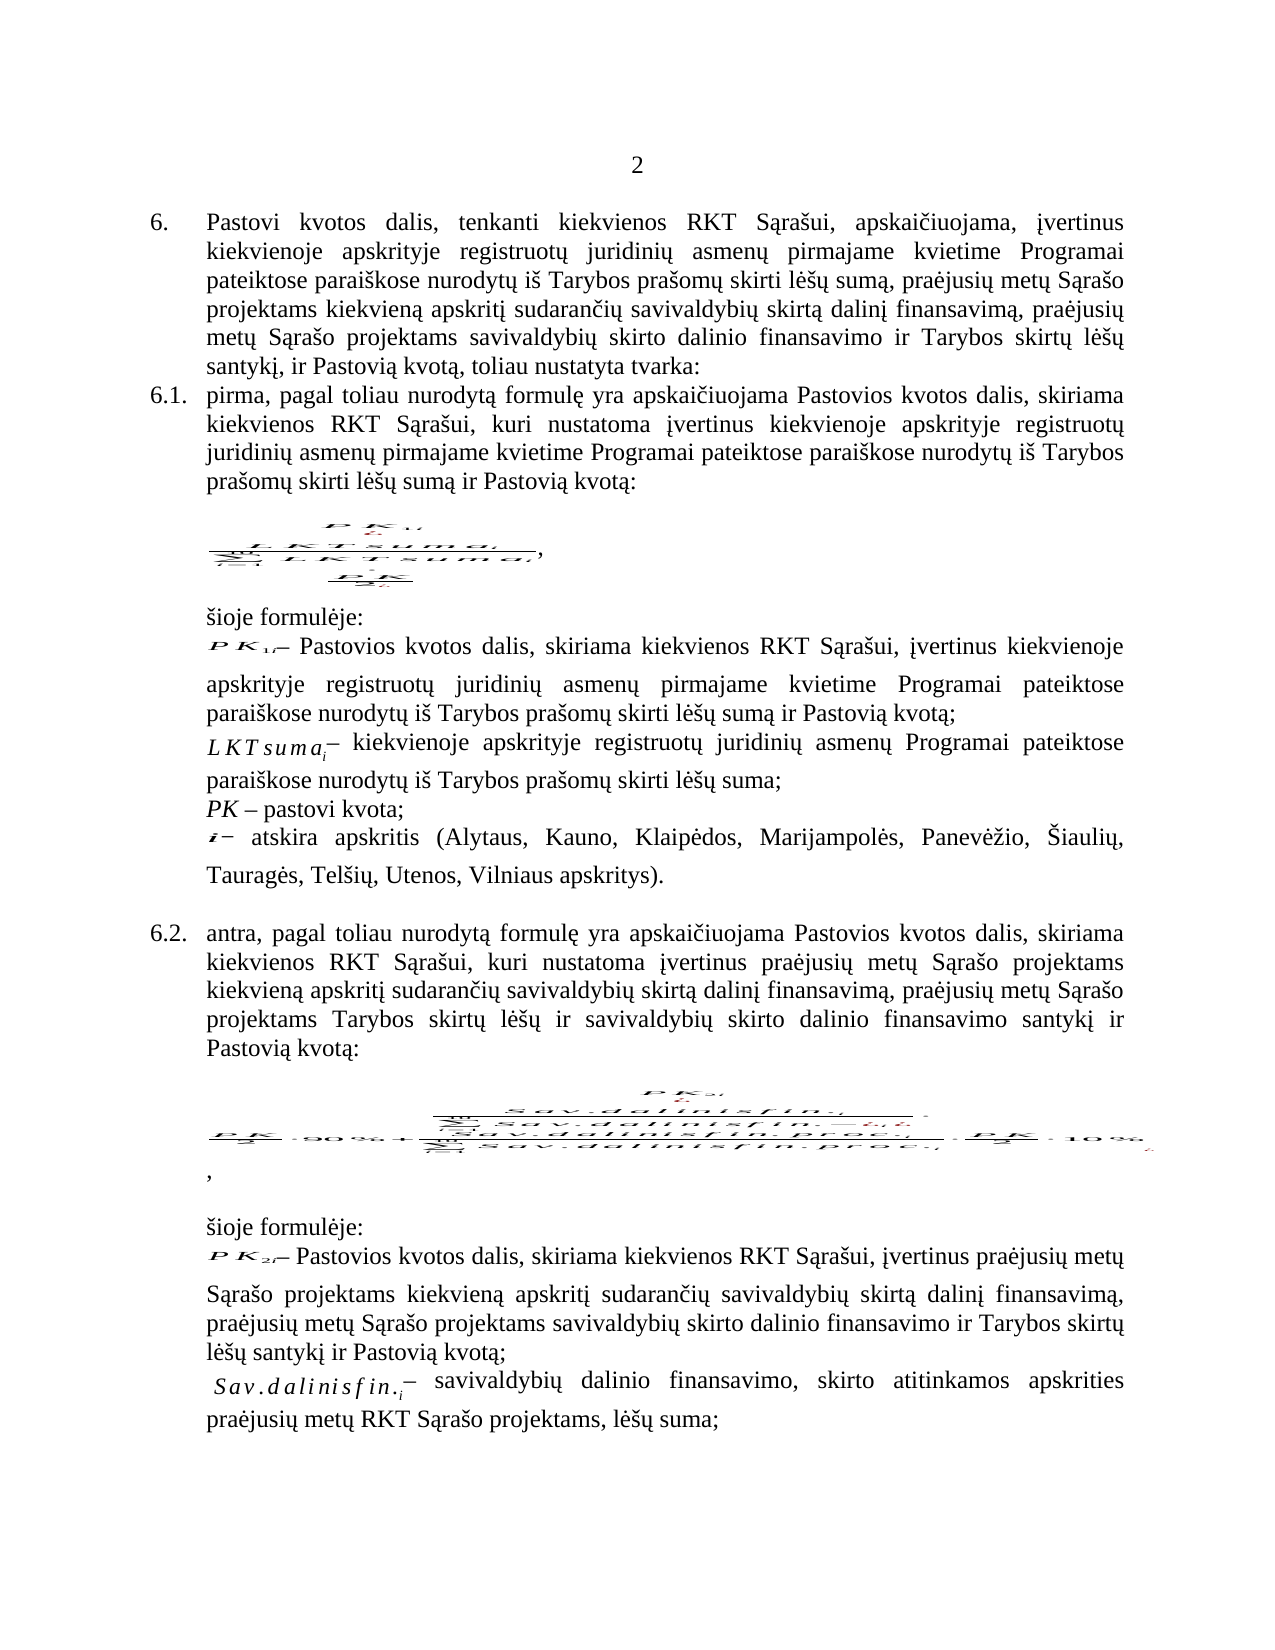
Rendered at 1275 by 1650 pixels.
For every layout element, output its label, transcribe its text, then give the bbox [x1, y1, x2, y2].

text 6.1. pirma, pagal toliau nurodytą formulę yra apskaičiuojama Pastovios kvotos dalis, skiriama kiekvienos RKT Sąrašui, kuri nustatoma įvertinus kiekvienoje apskrityje registruotų juridinių asmenų pirmajame kvietime Programai pateiktose paraiškose nurodytų iš Tarybos prašomų skirti lėšų sumą ir Pastovią kvotą: [150, 380, 1125, 495]
text – Pastovios kvotos dalis, skiriama kiekvienos RKT Sąrašui, įvertinus praėjusių metų Sąrašo projektams kiekvieną apskritį sudarančių savivaldybių skirtą dalinį finansavimą, praėjusių metų Sąrašo projektams savivaldybių skirto dalinio finansavimo ir Tarybos skirtų lėšų santykį ir Pastovią kvotą; [206, 1241, 1125, 1365]
text 6.2. antra, pagal toliau nurodytą formulę yra apskaičiuojama Pastovios kvotos dalis, skiriama kiekvienos RKT Sąrašui, kuri nustatoma įvertinus praėjusių metų Sąrašo projektams kiekvieną apskritį sudarančių savivaldybių skirtą dalinį finansavimą, praėjusių metų Sąrašo projektams Tarybos skirtų lėšų ir savivaldybių skirto dalinio finansavimo santykį ir Pastovią kvotą: [150, 918, 1125, 1062]
text , [206, 524, 1125, 588]
text 6. Pastovi kvotos dalis, tenkanti kiekvienos RKT Sąrašui, apskaičiuojama, įvertinus kiekvienoje apskrityje registruotų juridinių asmenų pirmajame kvietime Programai pateiktose paraiškose nurodytų iš Tarybos prašomų skirti lėšų sumą, praėjusių metų Sąrašo projektams kiekvieną apskritį sudarančių savivaldybių skirtą dalinį finansavimą, praėjusių metų Sąrašo projektams savivaldybių skirto dalinio finansavimo ir Tarybos skirtų lėšų santykį, ir Pastovią kvotą, toliau nustatyta tvarka: [150, 207, 1125, 380]
text šioje formulėje: [206, 1212, 1125, 1241]
text PK – pastovi kvota; [206, 794, 1125, 822]
text šioje formulėje: [206, 602, 1125, 631]
text – Pastovios kvotos dalis, skiriama kiekvienos RKT Sąrašui, įvertinus kiekvienoje apskrityje registruotų juridinių asmenų pirmajame kvietime Programai pateiktose paraiškose nurodytų iš Tarybos prašomų skirti lėšų sumą ir Pastovią kvotą; [206, 631, 1125, 727]
text − atskira apskritis (Alytaus, Kauno, Klaipėdos, Marijampolės, Panevėžio, Šiaulių, Tauragės, Telšių, Utenos, Vilniaus apskritys). [206, 822, 1125, 889]
text – kiekvienoje apskrityje registruotų juridinių asmenų Programai pateiktose paraiškose nurodytų iš Tarybos prašomų skirti lėšų suma; [206, 727, 1125, 794]
text , [206, 1091, 1125, 1183]
text – savivaldybių dalinio finansavimo, skirto atitinkamos apskrities praėjusių metų RKT Sąrašo projektams, lėšų suma; [206, 1365, 1125, 1432]
